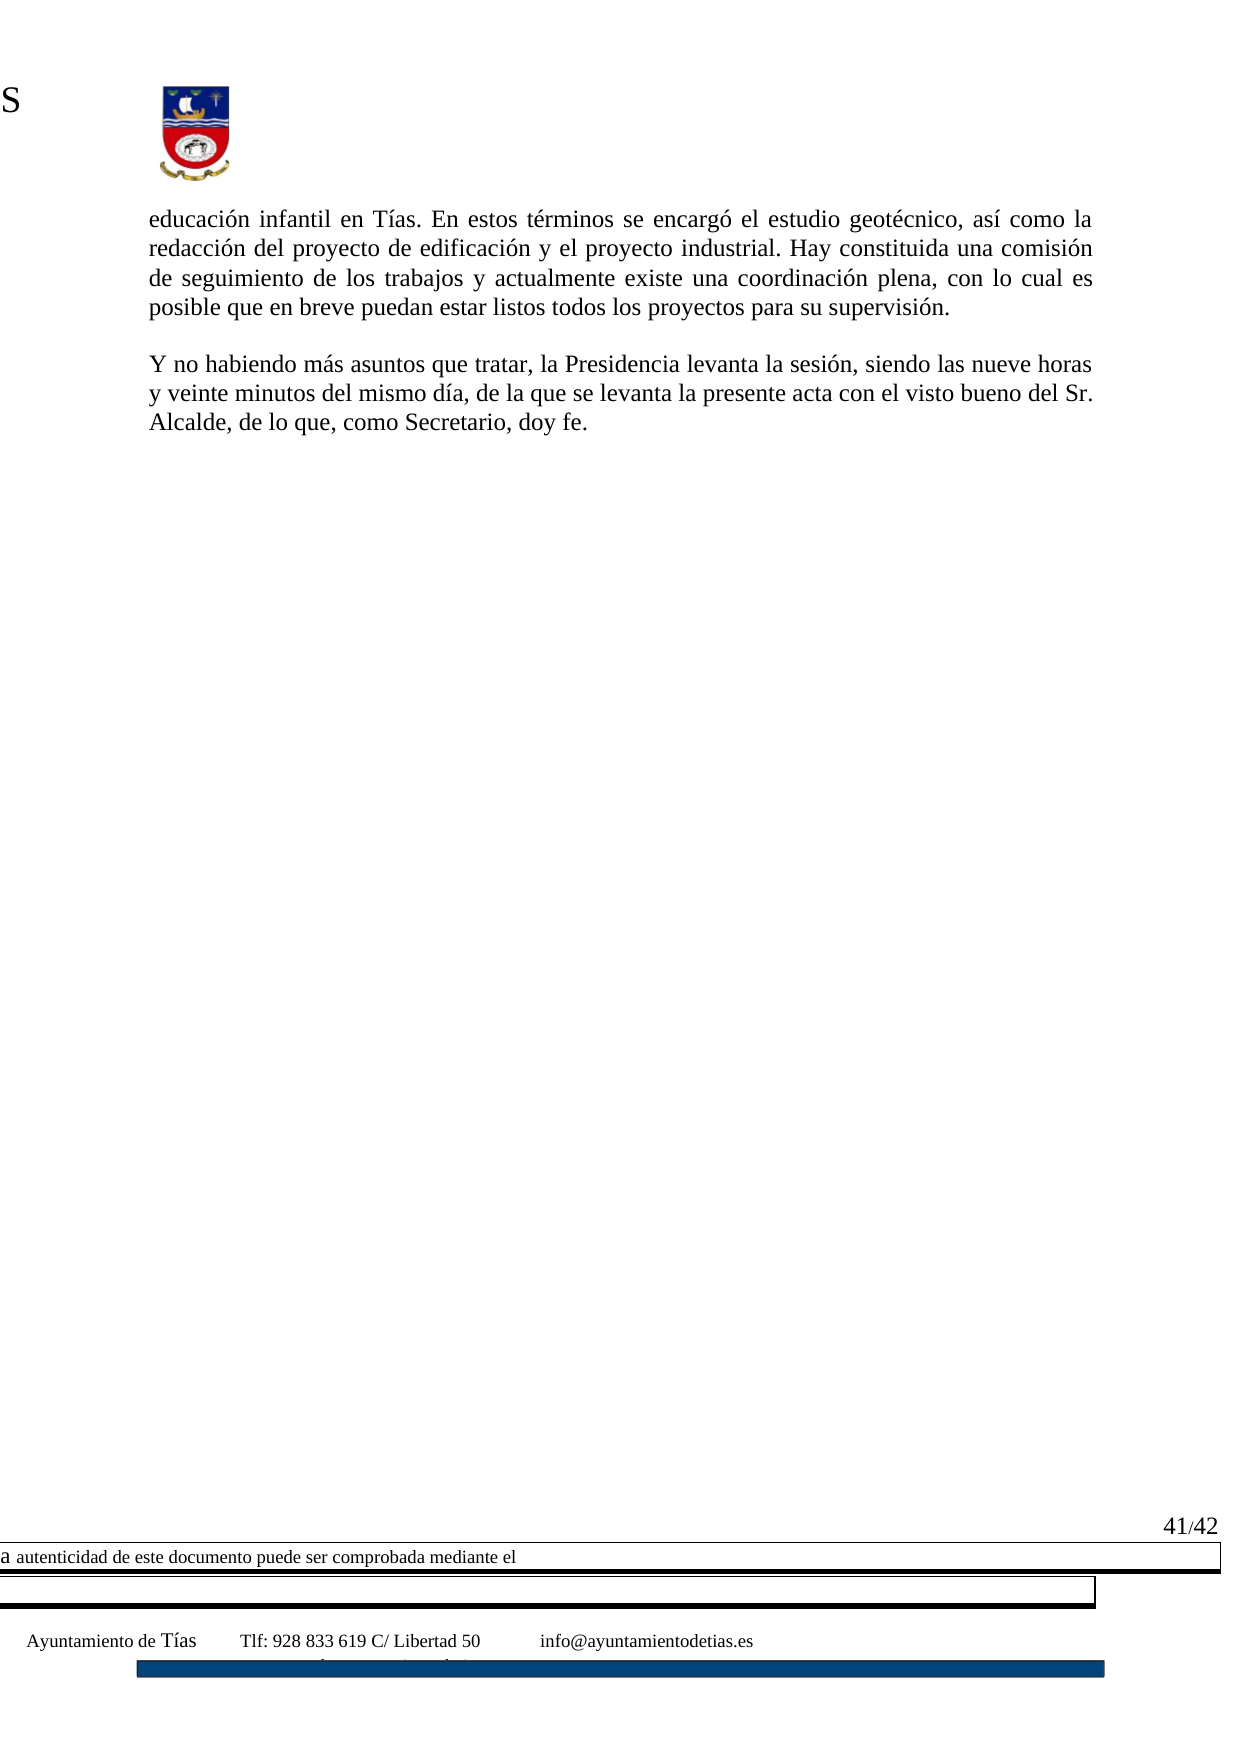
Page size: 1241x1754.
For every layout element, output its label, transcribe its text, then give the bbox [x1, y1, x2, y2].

text educación infantil en Tías. En estos términos se encargó el estudio geotécnico, así como la redacción del proyecto de edificación y el proyecto industrial. Hay constituida una comisión de seguimiento de los trabajos y actualmente existe una coordinación plena, con lo cual es posible que en breve puedan estar listos todos los proyectos para su supervisión. [148, 204, 1094, 321]
picture [159, 86, 230, 181]
text Y no habiendo más asuntos que tratar, la Presidencia levanta la sesión, siendo las nueve horas y veinte minutos del mismo día, de la que se levanta la presente acta con el visto bueno del Sr. Alcalde, de lo que, como Secretario, doy fe. [148, 349, 1094, 436]
picture [136, 1660, 1105, 1678]
